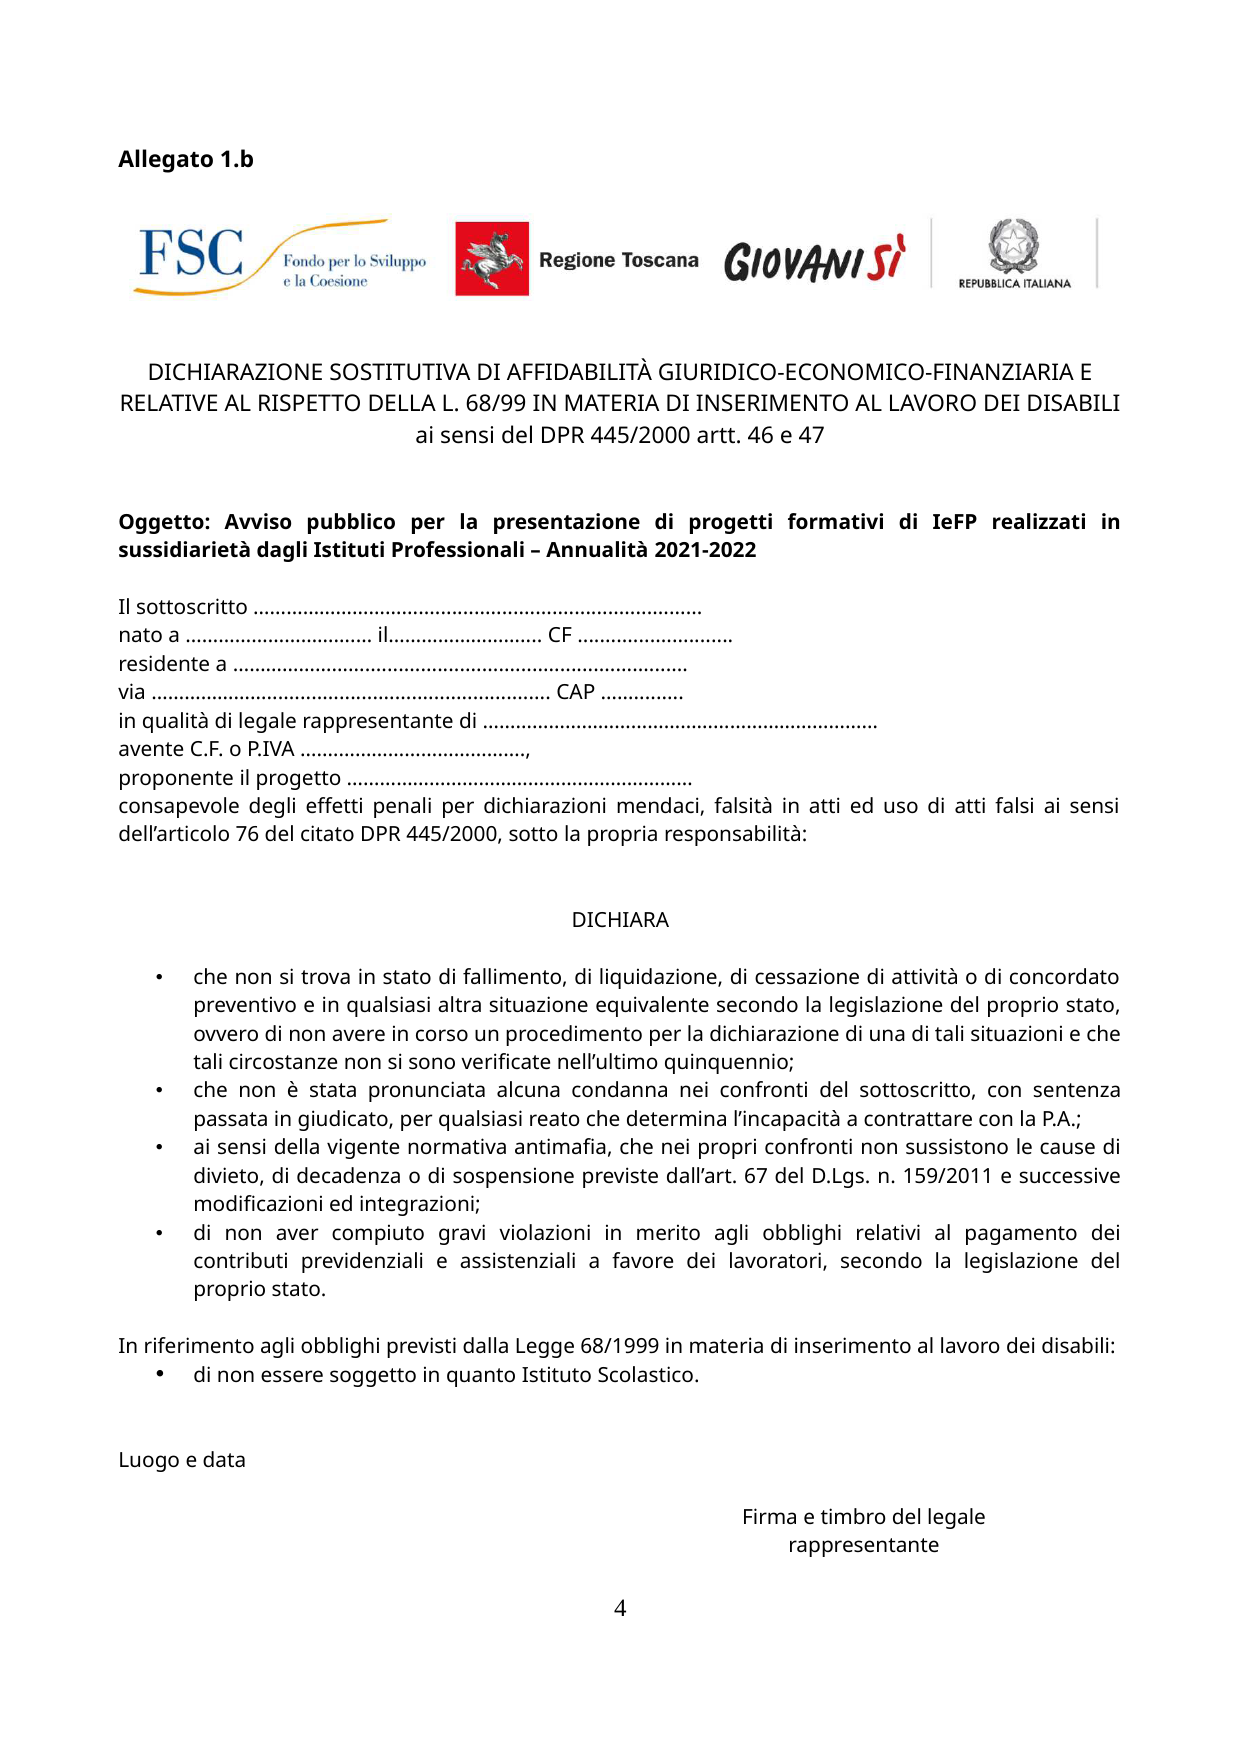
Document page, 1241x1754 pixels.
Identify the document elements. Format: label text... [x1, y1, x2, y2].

text consapevole degli effetti penali per dichiarazioni mendaci, falsità in atti ed uso di atti falsi ai sensi dell’articolo 76 del citato DPR 445/2000, sotto la propria responsabilità: [118, 791, 1122, 848]
subtitle Allegato 1.b [118, 143, 1122, 174]
list che non è stata pronunciata alcuna condanna nei confronti del sottoscritto, con sentenza passata in giudicato, per qualsiasi reato che determina l’incapacità a contrattare con la P.A.; [156, 1076, 1122, 1132]
text Firma e timbro del legale [605, 1502, 1122, 1531]
text residente a …………………............................................................. [118, 649, 1122, 677]
text DICHIARA [118, 905, 1122, 933]
text In riferimento agli obblighi previsti dalla Legge 68/1999 in materia di inserimento al lavoro dei disabili: [118, 1331, 1122, 1360]
text in qualità di legale rappresentante di ……………………………………………………………… [118, 706, 1122, 734]
text Oggetto: Avviso pubblico per la presentazione di progetti formativi di IeFP realizzati in sussidiarietà dagli Istituti Professionali – Annualità 2021-2022 [118, 507, 1122, 564]
text DICHIARAZIONE SOSTITUTIVA DI AFFIDABILITÀ GIURIDICO-ECONOMICO-FINANZIARIA E RELATIVE AL RISPETTO DELLA L. 68/99 IN MATERIA DI INSERIMENTO AL LAVORO DEI DISABILI ai sensi del DPR 445/2000 artt. 46 e 47 [118, 356, 1122, 450]
list di non aver compiuto gravi violazioni in merito agli obblighi relativi al pagamento dei contributi previdenziali e assistenziali a favore dei lavoratori, secondo la legislazione del proprio stato. [156, 1218, 1122, 1303]
list ai sensi della vigente normativa antimafia, che nei propri confronti non sussistono le cause di divieto, di decadenza o di sospensione previste dall’art. 67 del D.Lgs. n. 159/2011 e successive modificazioni ed integrazioni; [156, 1132, 1122, 1218]
list di non essere soggetto in quanto Istituto Scolastico. [156, 1360, 1122, 1388]
text rappresentante [605, 1531, 1122, 1559]
list che non si trova in stato di fallimento, di liquidazione, di cessazione di attività o di concordato preventivo e in qualsiasi altra situazione equivalente secondo la legislazione del proprio stato, ovvero di non avere in corso un procedimento per la dichiarazione di una di tali situazioni e che tali circostanze non si sono verificate nell’ultimo quinquennio; [156, 962, 1122, 1076]
text Il sottoscritto ………………………...................................................... [118, 592, 1122, 621]
text avente C.F. o P.IVA ….………………………………., [118, 734, 1122, 763]
text proponente il progetto ……………………………………………………… [118, 763, 1122, 791]
text nato a ………………………….… il…………………….... CF ............................ [118, 621, 1122, 649]
text via …………………................................................... CAP ……......... [118, 677, 1122, 706]
text Luogo e data [118, 1445, 1122, 1474]
